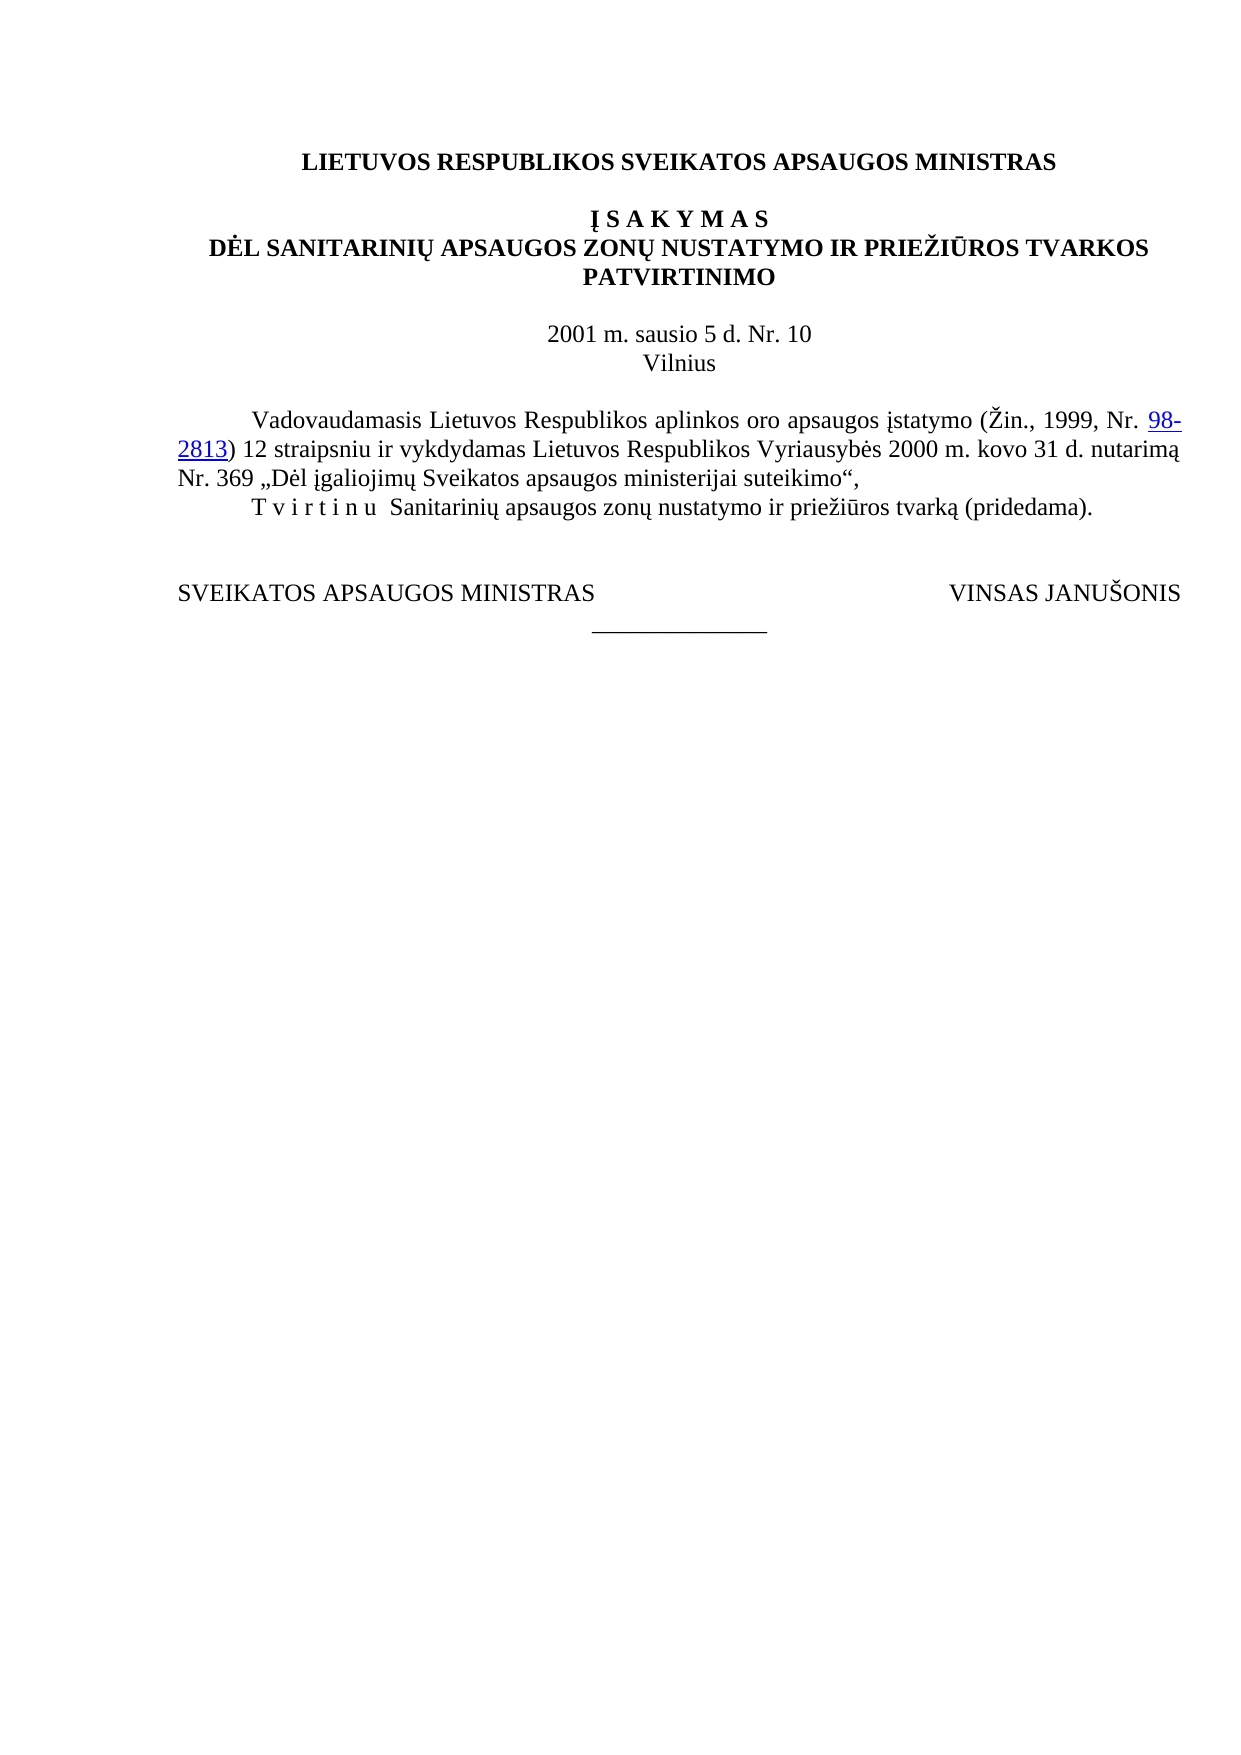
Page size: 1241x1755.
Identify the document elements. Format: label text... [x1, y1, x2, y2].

text Vadovaudamasis Lietuvos Respublikos aplinkos oro apsaugos įstatymo (Žin., 1999, Nr. 98-2813) 12 straipsniu ir vykdydamas Lietuvos Respublikos Vyriausybės 2000 m. kovo 31 d. nutarimą Nr. 369 „Dėl įgaliojimų Sveikatos apsaugos ministerijai suteikimo“, [177, 406, 1181, 492]
text SVEIKATOS APSAUGOS MINISTRAS VINSAS JANUŠONIS [177, 578, 1181, 607]
text Tvirtinu Sanitarinių apsaugos zonų nustatymo ir priežiūros tvarką (pridedama). [177, 492, 1181, 521]
text DĖL SANITARINIŲ APSAUGOS ZONŲ NUSTATYMO IR PRIEŽIŪROS TVARKOS PATVIRTINIMO [177, 233, 1181, 291]
text LIETUVOS RESPUBLIKOS SVEIKATOS APSAUGOS MINISTRAS [177, 147, 1181, 176]
text 2001 m. sausio 5 d. Nr. 10 [177, 319, 1181, 348]
text ______________ [177, 607, 1181, 636]
text Į S A K Y M A S [177, 204, 1181, 233]
text Vilnius [177, 348, 1181, 377]
